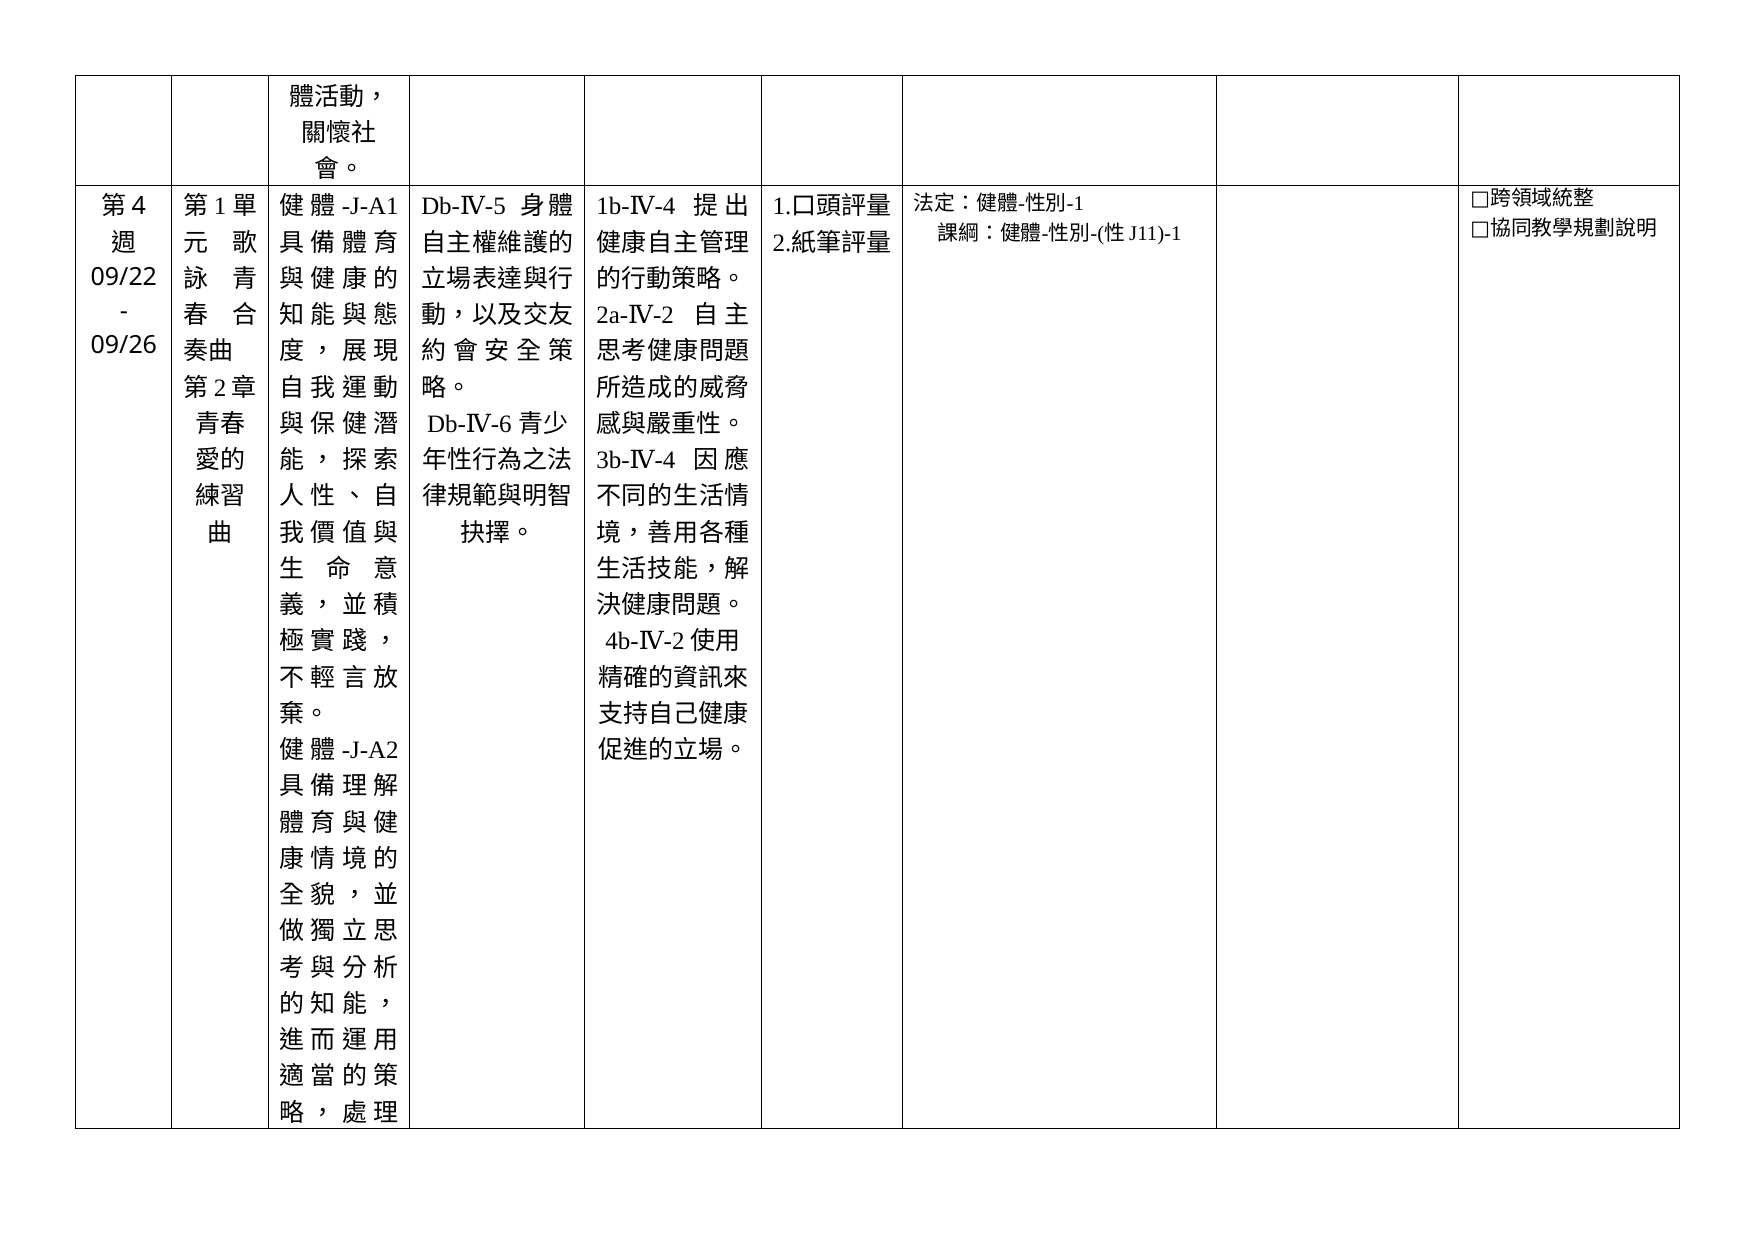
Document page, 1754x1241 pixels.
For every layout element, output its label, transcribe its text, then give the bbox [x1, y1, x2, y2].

table_cell [585, 76, 761, 185]
table_cell 第4週 09/22-09/26 [76, 186, 171, 1128]
table_cell 體活動，關懷社會。 [269, 76, 409, 185]
table_cell Db-Ⅳ-5 身體自主權維護的立場表達與行動，以及交友約會安全策略。 Db-Ⅳ-6 青少年性行為之法律規範與明智抉擇。 [410, 186, 584, 1128]
table_cell [172, 76, 268, 185]
table_cell [1459, 76, 1679, 185]
table_cell 第1單元歌詠青春合奏曲 第2章青春愛的練習曲 [172, 186, 268, 1128]
table_cell 1b-Ⅳ-4 提出健康自主管理的行動策略。 2a-Ⅳ-2 自主思考健康問題所造成的威脅感與嚴重性。 3b-Ⅳ-4 因應不同的生活情境，善用各種生活技能，解決健康問題。 4b-Ⅳ-2 使用精確的資訊來支持自己健康促進的立場。 [585, 186, 761, 1128]
table_cell [1217, 186, 1458, 1128]
table_cell [903, 76, 1216, 185]
table_cell 健體-J-A1 具備體育與健康的知能與態度，展現自我運動與保健潛能，探索人性、自我價值與生命意義，並積極實踐，不輕言放棄。 健體-J-A2 具備理解體育與健康情境的全貌，並做獨立思考與分析的知能，進而運用適當的策略，處理 [269, 186, 409, 1128]
table_cell [410, 76, 584, 185]
table_cell 1.口頭評量 2.紙筆評量 [762, 186, 902, 1128]
table_cell □跨領域統整 □協同教學規劃說明 [1459, 186, 1679, 1128]
table_cell [1217, 76, 1458, 185]
table_cell [762, 76, 902, 185]
table_cell [76, 76, 171, 185]
table_cell 法定：健體-性別-1 課綱：健體-性別-(性J11)-1 [903, 186, 1216, 1128]
